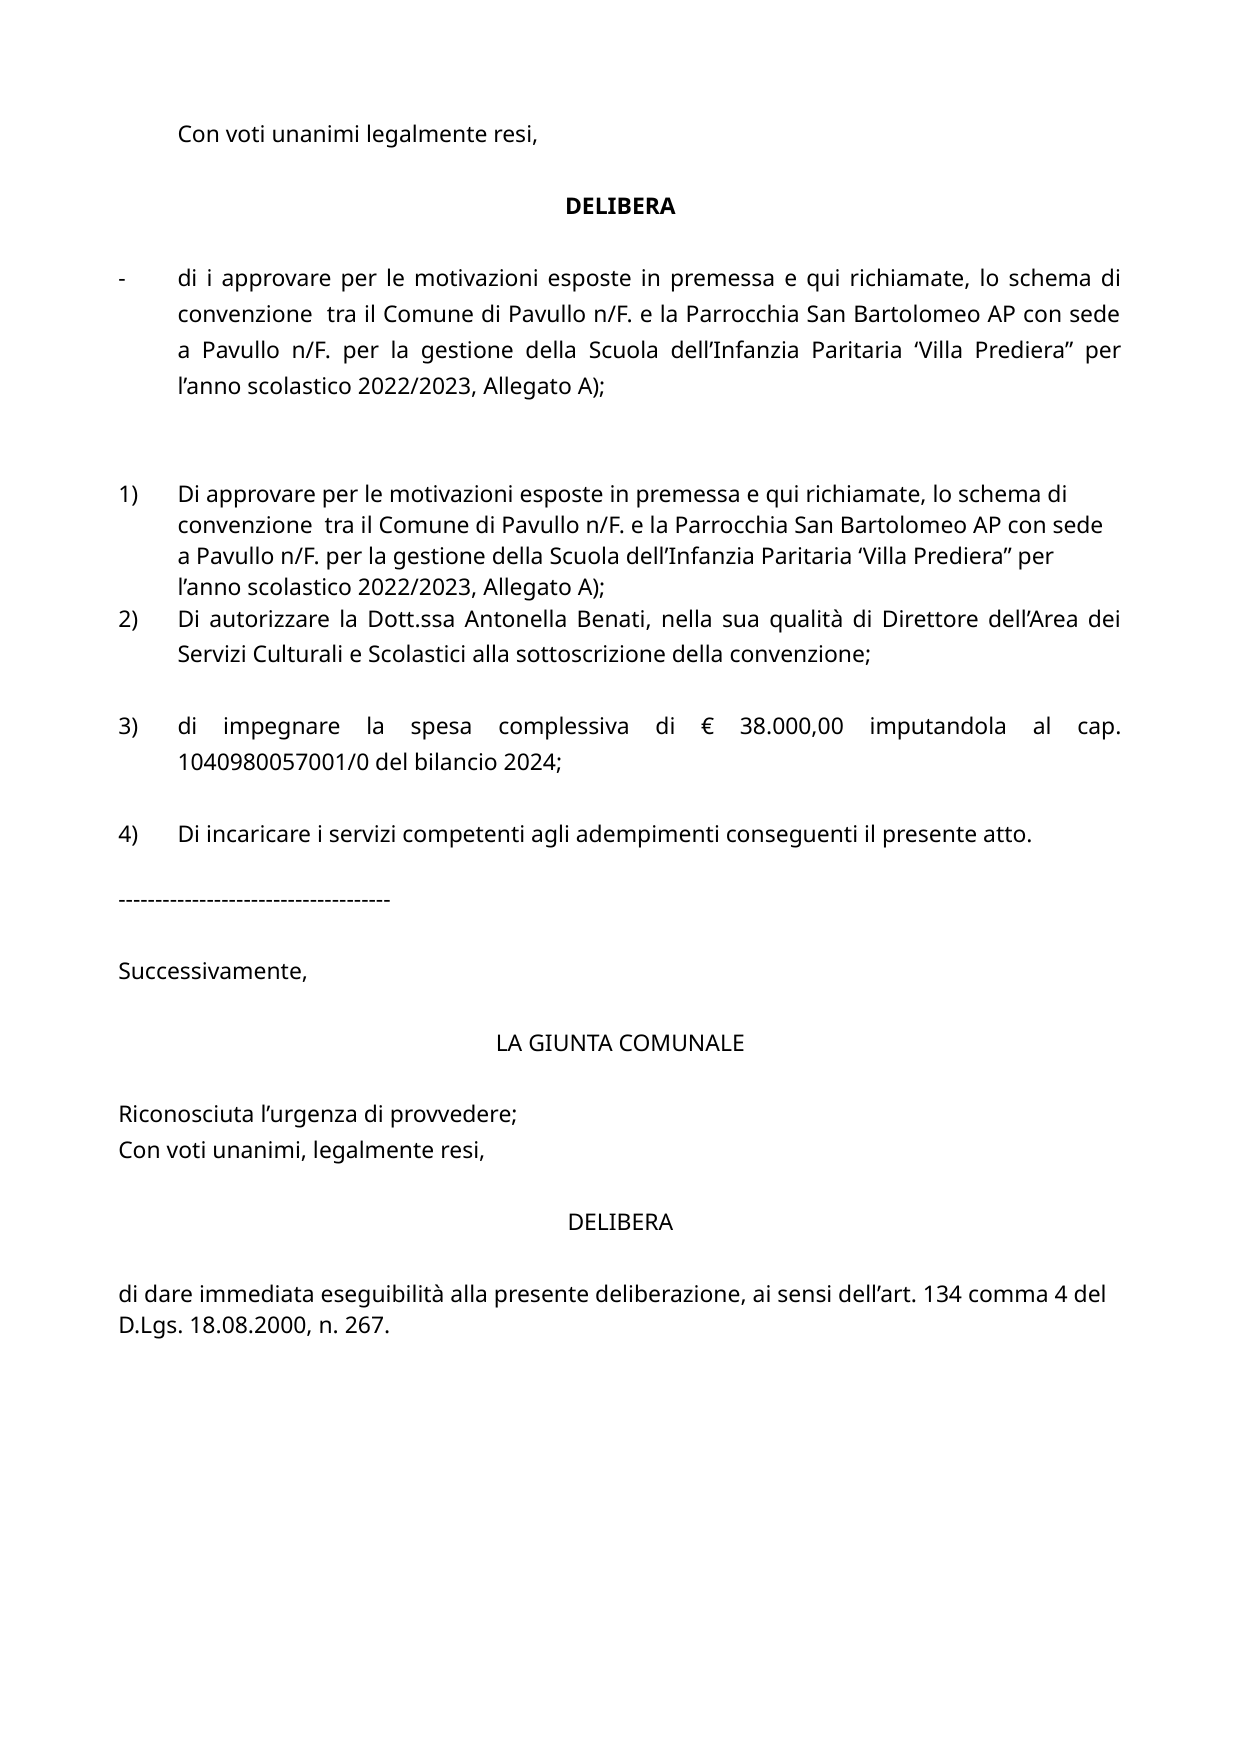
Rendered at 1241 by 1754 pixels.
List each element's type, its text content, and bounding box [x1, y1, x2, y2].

text DELIBERA [118, 1206, 1122, 1237]
list di impegnare la spesa complessiva di € 38.000,00 imputandola al cap. 1040980057001/0 del bilancio 2024; [118, 710, 1122, 777]
text Successivamente, [118, 955, 1122, 986]
text di dare immediata eseguibilità alla presente deliberazione, ai sensi dell’art. 134 comma 4 del D.Lgs. 18.08.2000, n. 267. [118, 1278, 1122, 1341]
text ------------------------------------- [118, 883, 1122, 914]
list Di approvare per le motivazioni esposte in premessa e qui richiamate, lo schema di convenzione tra il Comune di Pavullo n/F. e la Parrocchia San Bartolomeo AP con sede a Pavullo n/F. per la gestione della Scuola dell’Infanzia Paritaria ‘Villa Prediera” per l’anno scolastico 2022/2023, Allegato A); [118, 477, 1122, 602]
text LA GIUNTA COMUNALE [118, 1027, 1122, 1058]
list Di incaricare i servizi competenti agli adempimenti conseguenti il presente atto. [118, 818, 1122, 849]
list di i approvare per le motivazioni esposte in premessa e qui richiamate, lo schema di convenzione tra il Comune di Pavullo n/F. e la Parrocchia San Bartolomeo AP con sede a Pavullo n/F. per la gestione della Scuola dell’Infanzia Paritaria ‘Villa Prediera” per l’anno scolastico 2022/2023, Allegato A); [118, 262, 1122, 401]
text Riconosciuta l’urgenza di provvedere; [118, 1098, 1122, 1130]
text Con voti unanimi, legalmente resi, [118, 1134, 1122, 1166]
text Con voti unanimi legalmente resi, [118, 118, 1122, 149]
list Di autorizzare la Dott.ssa Antonella Benati, nella sua qualità di Direttore dell’Area dei Servizi Culturali e Scolastici alla sottoscrizione della convenzione; [118, 602, 1122, 670]
text DELIBERA [118, 190, 1122, 221]
